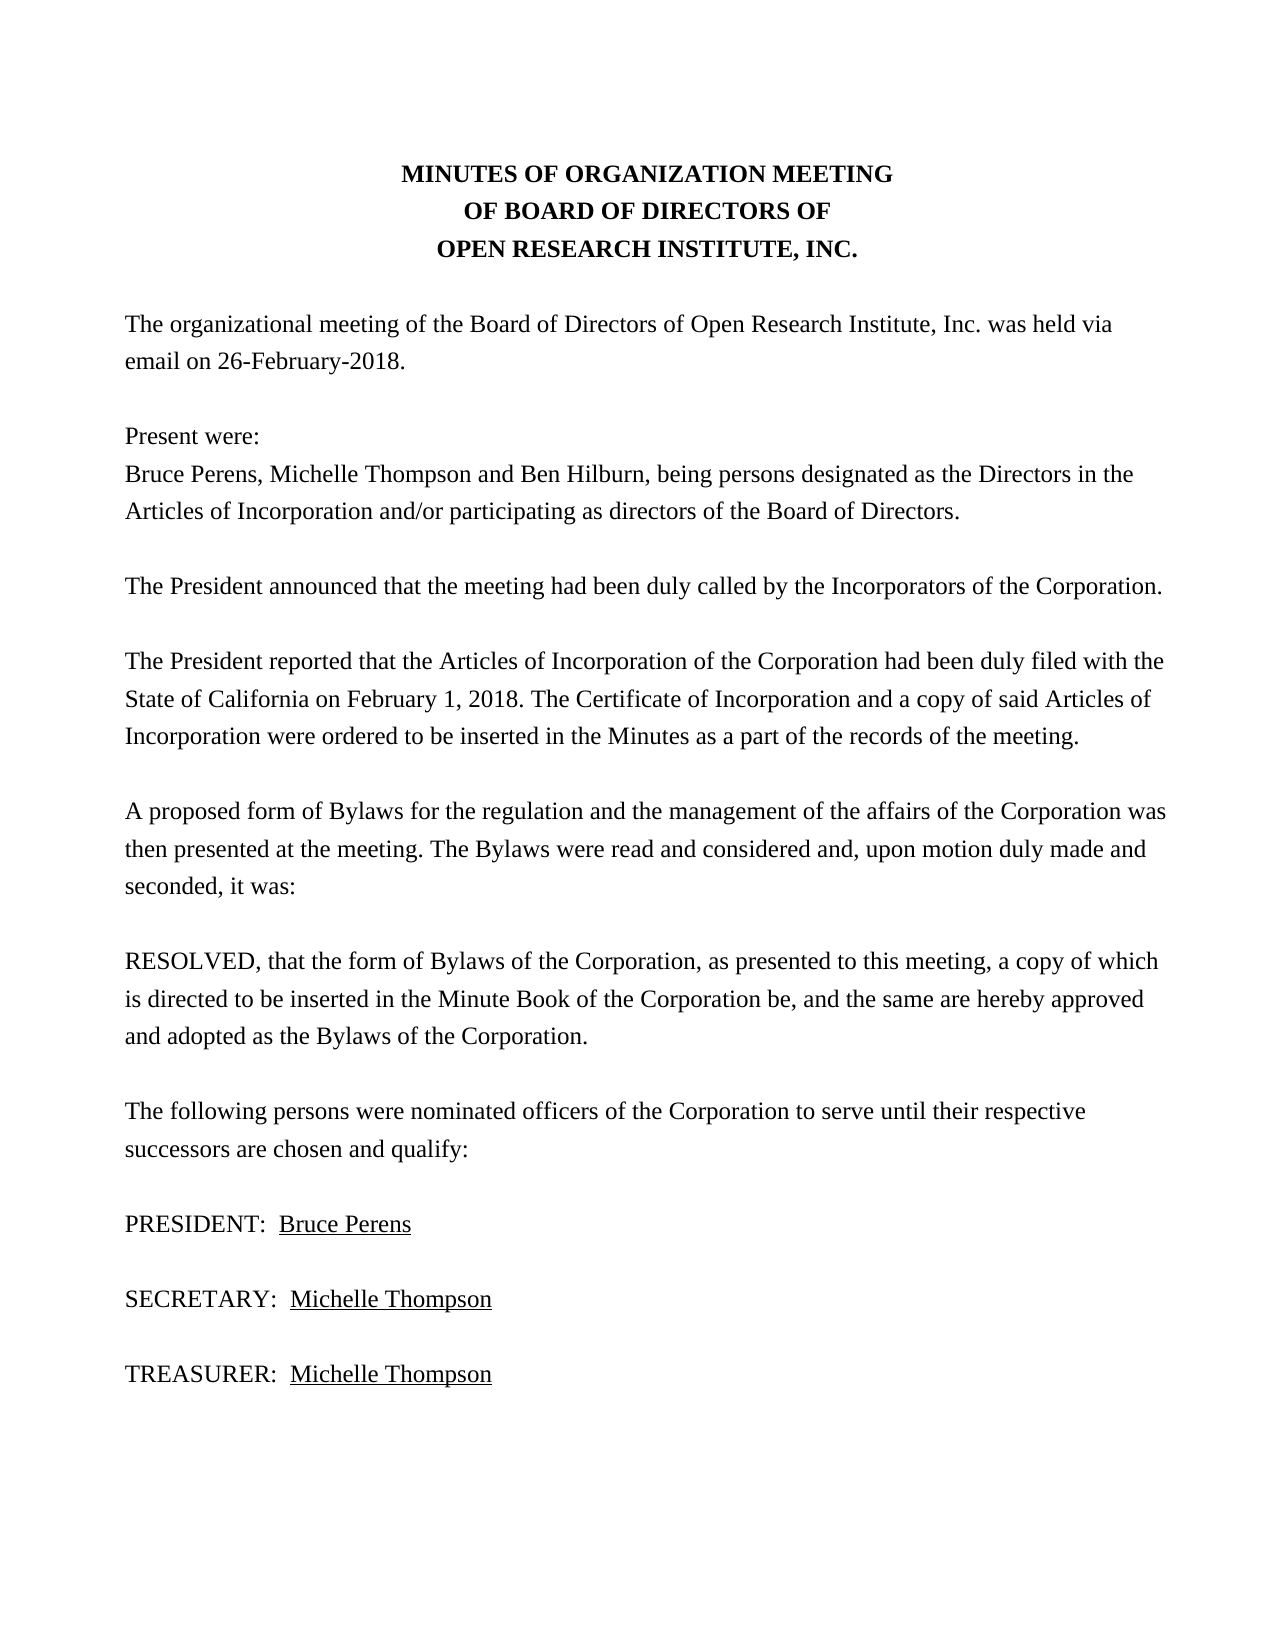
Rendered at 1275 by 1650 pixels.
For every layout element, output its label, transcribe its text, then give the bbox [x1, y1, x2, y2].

text A proposed form of Bylaws for the regulation and the management of the affairs of the Corporation was then presented at the meeting. The Bylaws were read and considered and, upon motion duly made and seconded, it was: [124, 787, 1170, 900]
text OF BOARD OF DIRECTORS OF [124, 187, 1170, 225]
text The following persons were nominated officers of the Corporation to serve until their respective successors are chosen and qualify: [124, 1087, 1170, 1162]
text TREASURER: Michelle Thompson [124, 1350, 1170, 1387]
text PRESIDENT: Bruce Perens [124, 1200, 1170, 1237]
text The organizational meeting of the Board of Directors of Open Research Institute, Inc. was held via email on 26-February-2018. [124, 300, 1170, 375]
text RESOLVED, that the form of Bylaws of the Corporation, as presented to this meeting, a copy of which is directed to be inserted in the Minute Book of the Corporation be, and the same are hereby approved and adopted as the Bylaws of the Corporation. [124, 937, 1170, 1050]
text SECRETARY: Michelle Thompson [124, 1275, 1170, 1312]
subtitle MINUTES OF ORGANIZATION MEETING [124, 150, 1170, 187]
text Bruce Perens, Michelle Thompson and Ben Hilburn, being persons designated as the Directors in the Articles of Incorporation and/or participating as directors of the Board of Directors. [124, 450, 1170, 525]
text Present were: [124, 412, 1170, 450]
text The President announced that the meeting had been duly called by the Incorporators of the Corporation. [124, 562, 1170, 600]
text OPEN RESEARCH INSTITUTE, INC. [124, 225, 1170, 262]
text The President reported that the Articles of Incorporation of the Corporation had been duly filed with the State of California on February 1, 2018. The Certificate of Incorporation and a copy of said Articles of Incorporation were ordered to be inserted in the Minutes as a part of the records of the meeting. [124, 637, 1170, 750]
